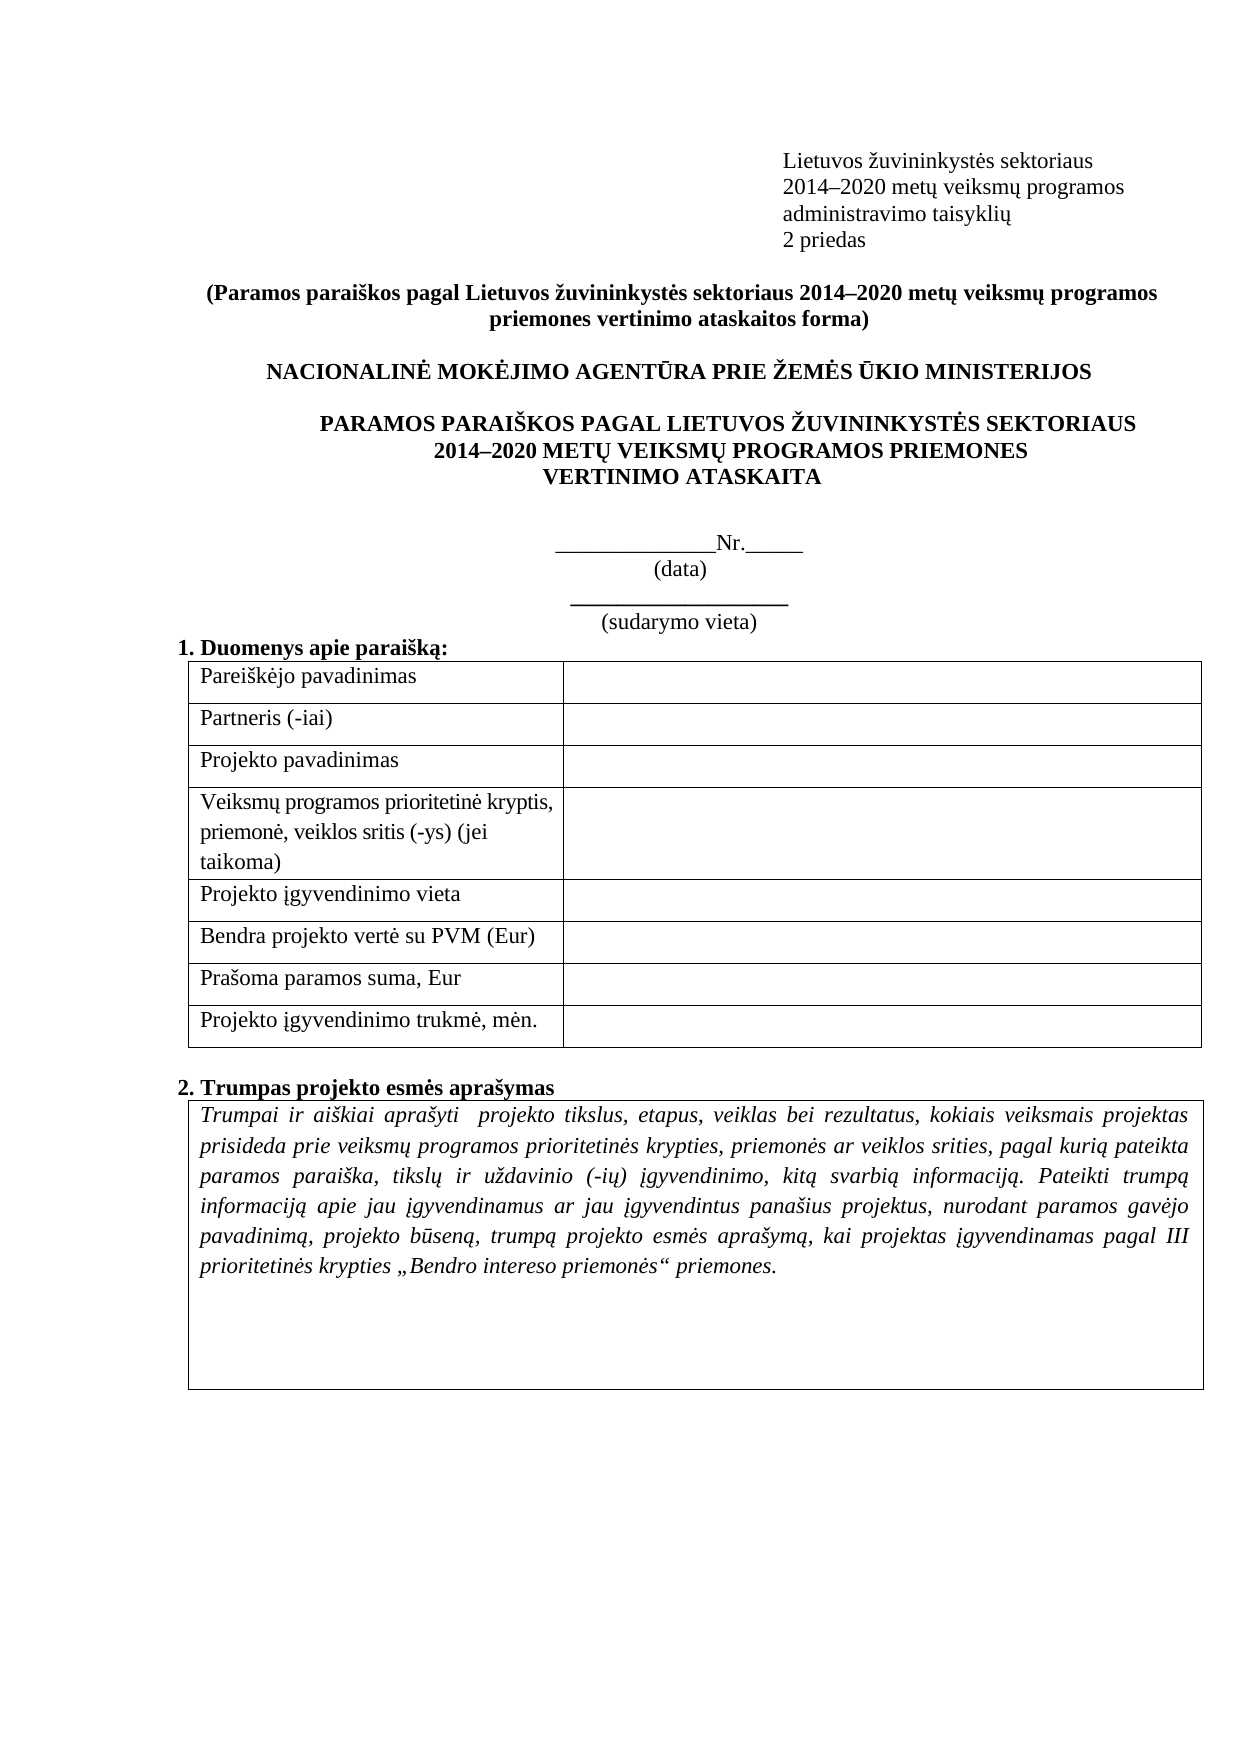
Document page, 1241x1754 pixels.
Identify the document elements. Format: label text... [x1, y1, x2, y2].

table_cell Veiksmų programos prioritetinė kryptis, priemonė, veiklos sritis (-ys) (jei taikoma) [189, 788, 563, 879]
table_cell [564, 746, 1201, 787]
table_cell Partneris (-iai) [189, 704, 563, 745]
table_cell [564, 922, 1201, 963]
table_header Pareiškėjo pavadinimas [189, 662, 563, 703]
table_cell Prašoma paramos suma, Eur [189, 964, 563, 1005]
text (data) [447, 555, 1181, 582]
table_header [564, 662, 1201, 703]
table_cell [564, 704, 1201, 745]
text VERTINIMO ATASKAITA [177, 463, 1181, 489]
text 2014–2020 METŲ veiksmų PROGRAMOS PRIEMONES [281, 437, 1181, 463]
table_cell Projekto įgyvendinimo vieta [189, 880, 563, 921]
table_header Trumpai ir aiškiai aprašyti projekto tikslus, etapus, veiklas bei rezultatus, kokiais veiksmais projektas prisideda prie veiksmų programos prioritetinės krypties, priemonės ar veiklos srities, pagal kurią pateikta paramos paraiška, tikslų ir uždavinio (-ių) įgyvendinimo, kitą svarbią informaciją. Pateikti trumpą informaciją apie jau įgyvendinamus ar jau įgyvendintus panašius projektus, nurodant paramos gavėjo pavadinimą, projekto būseną, trumpą projekto esmės aprašymą, kai projektas įgyvendinamas pagal III prioritetinės krypties „Bendro intereso priemonės“ priemones. [189, 1101, 1203, 1389]
table_cell Projekto pavadinimas [189, 746, 563, 787]
text ______________Nr._____ [177, 529, 1181, 555]
text 2 priedas [783, 226, 1181, 252]
text NACIONALINĖ MOKĖJIMO AGENTŪRA PRIE ŽEMĖS ŪKIO MINISTERIJOS [177, 358, 1181, 384]
text PARAMOS paraiškos PAGAL LIETUVOS žuvininkystės sektoriaus [281, 410, 1181, 437]
table_cell [564, 788, 1201, 879]
text ___________________ [177, 582, 1181, 608]
table_cell Bendra projekto vertė su PVM (Eur) [189, 922, 563, 963]
table_cell Projekto įgyvendinimo trukmė, mėn. [189, 1006, 563, 1047]
table_cell [564, 964, 1201, 1005]
text (sudarymo vieta) [177, 608, 1181, 634]
text Lietuvos žuvininkystės sektoriaus 2014–2020 metų veiksmų programos administravimo taisyklių [783, 147, 1181, 226]
text 1. Duomenys apie paraišką: [177, 634, 1181, 661]
table_cell [564, 880, 1201, 921]
table_cell [564, 1006, 1201, 1047]
text 2. Trumpas projekto esmės aprašymas [177, 1074, 1181, 1100]
text (Paramos paraiškos pagal Lietuvos žuvininkystės sektoriaus 2014–2020 metų veiksmų programos priemones vertinimo ataskaitos forma) [177, 279, 1181, 331]
